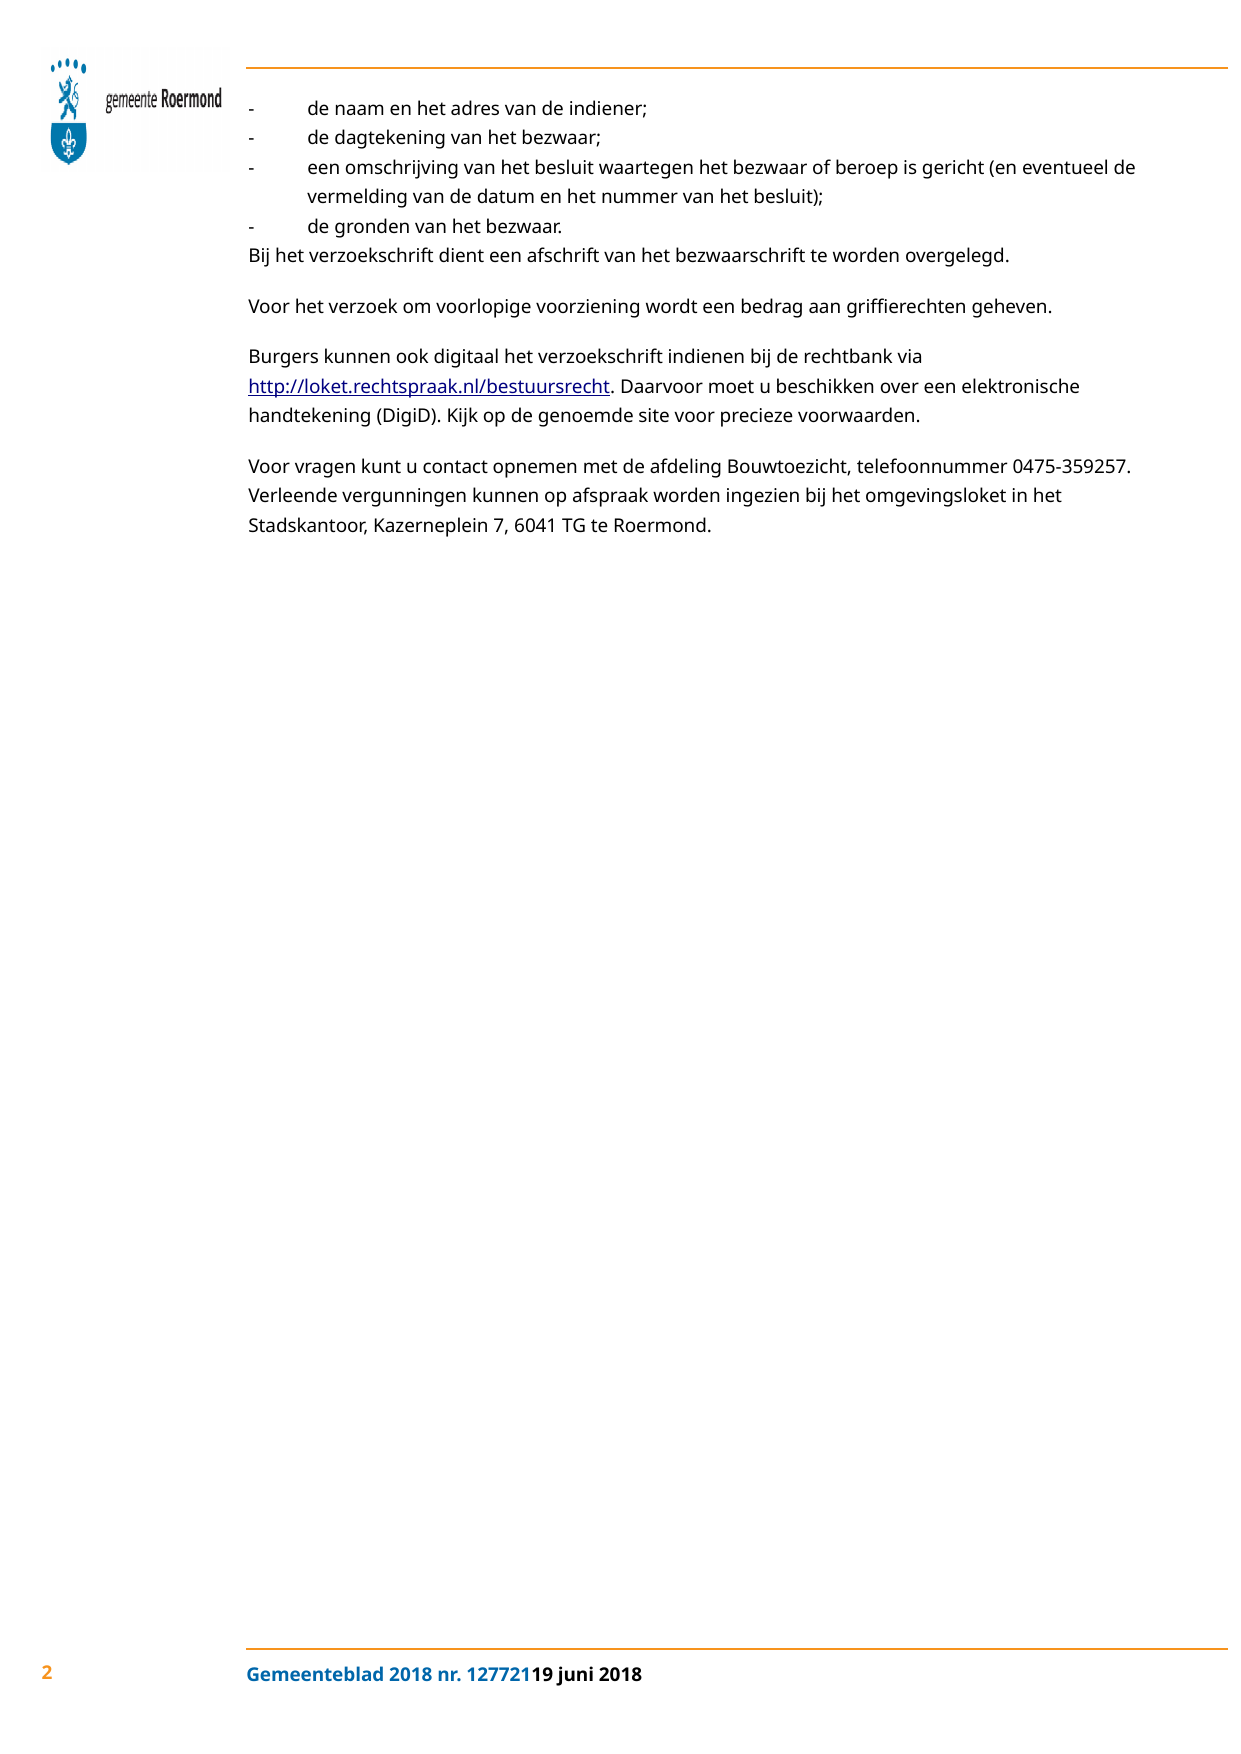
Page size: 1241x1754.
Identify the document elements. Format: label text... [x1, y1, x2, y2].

list de dagtekening van het bezwaar; [248, 124, 1152, 150]
picture [41, 47, 231, 172]
list de gronden van het bezwaar. [248, 213, 1152, 239]
list een omschrijving van het besluit waartegen het bezwaar of beroep is gericht (en eventueel de vermelding van de datum en het nummer van het besluit); [248, 154, 1152, 209]
text Bij het verzoekschrift dient een afschrift van het bezwaarschrift te worden overgelegd. [248, 243, 1152, 268]
text Voor het verzoek om voorlopige voorziening wordt een bedrag aan griffierechten geheven. [248, 293, 1152, 319]
text Voor vragen kunt u contact opnemen met de afdeling Bouwtoezicht, telefoonnummer 0475-359257. Verleende vergunningen kunnen op afspraak worden ingezien bij het omgevingsloket in het Stadskantoor, Kazerneplein 7, 6041 TG te Roermond. [248, 453, 1152, 538]
list de naam en het adres van de indiener; [248, 95, 1152, 121]
text Burgers kunnen ook digitaal het verzoekschrift indienen bij de rechtbank via http://loket.rechtspraak.nl/bestuursrecht. Daarvoor moet u beschikken over een elektronische handtekening (DigiD). Kijk op de genoemde site voor precieze voorwaarden. [248, 343, 1152, 428]
